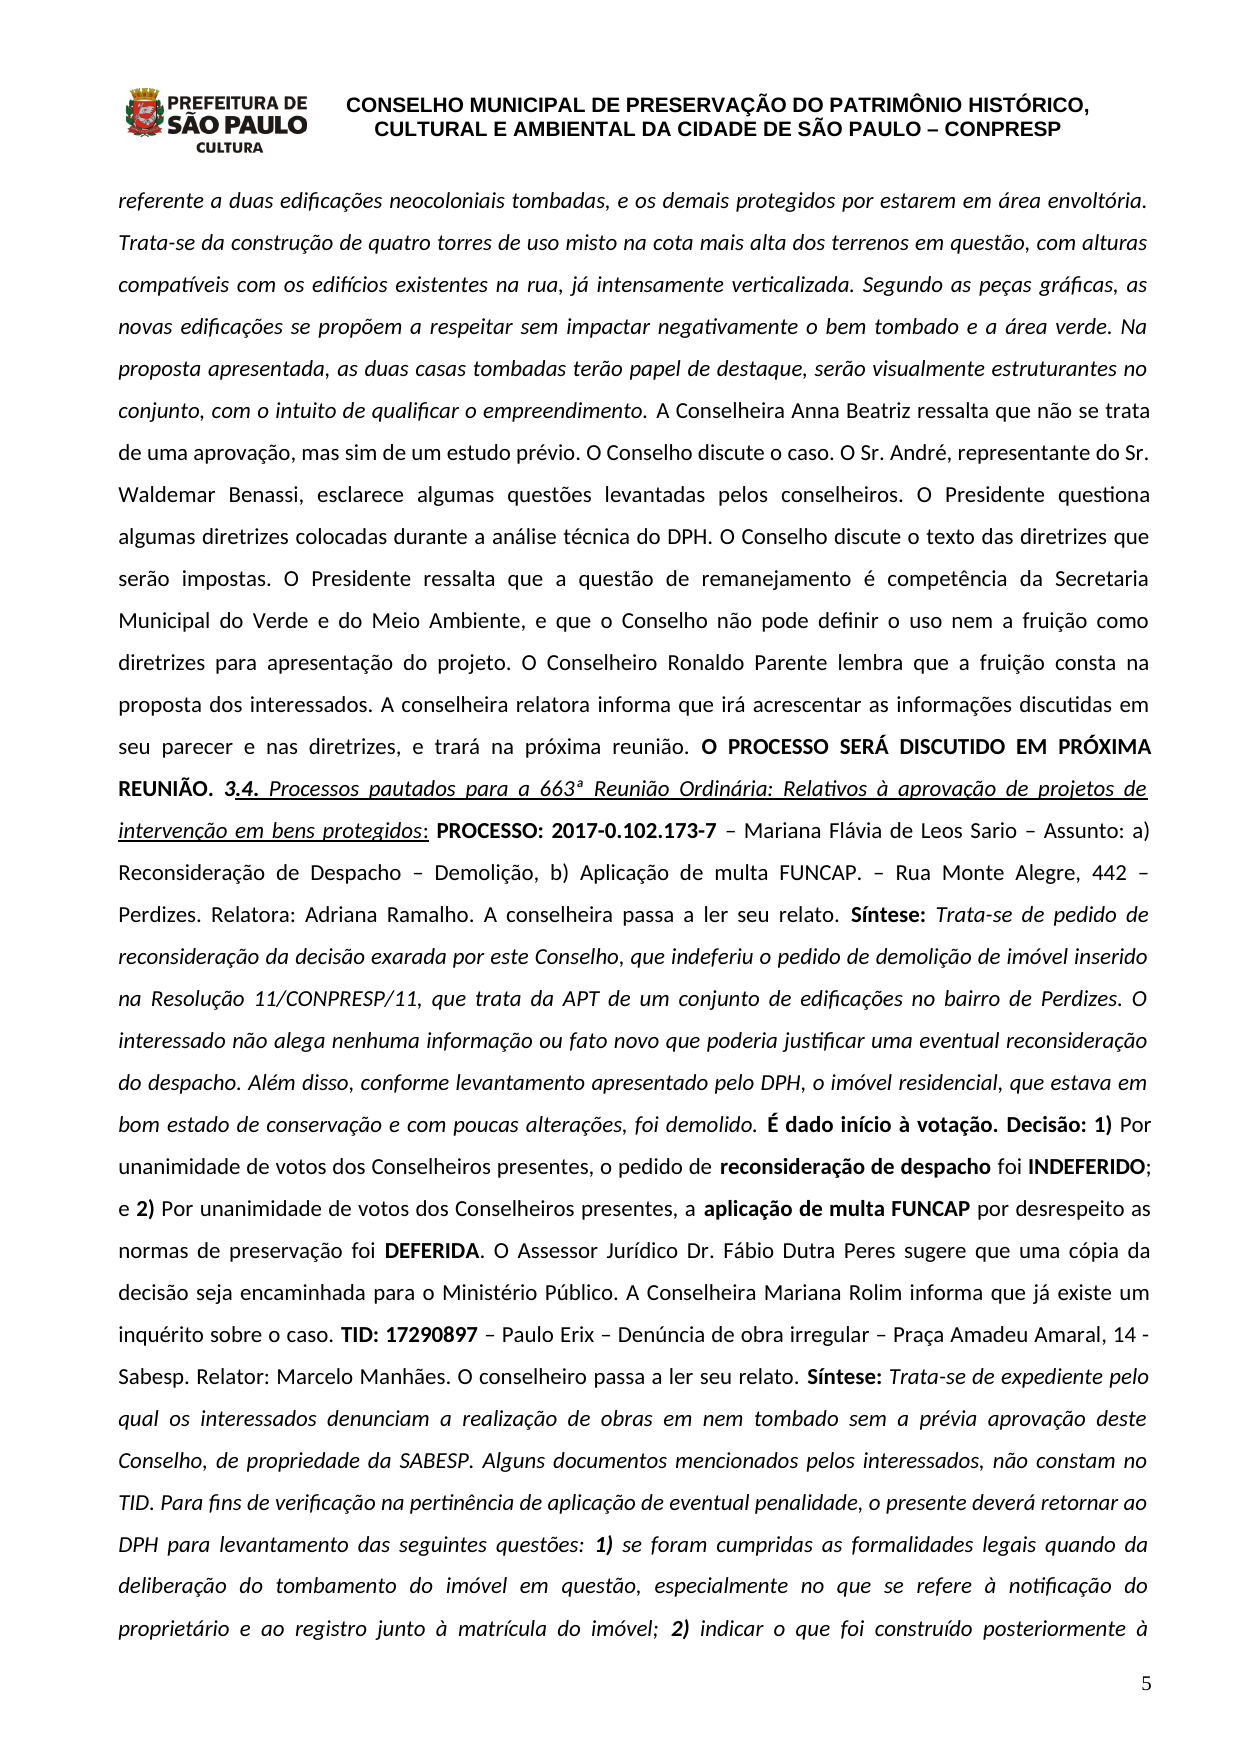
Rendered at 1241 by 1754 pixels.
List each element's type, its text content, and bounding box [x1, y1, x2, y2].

text referente a duas edificações neocoloniais tombadas, e os demais protegidos por estarem em área envoltória. Trata-se da construção de quatro torres de uso misto na cota mais alta dos terrenos em questão, com alturas compatíveis com os edifícios existentes na rua, já intensamente verticalizada. Segundo as peças gráficas, as novas edificações se propõem a respeitar sem impactar negativamente o bem tombado e a área verde. Na proposta apresentada, as duas casas tombadas terão papel de destaque, serão visualmente estruturantes no conjunto, com o intuito de qualificar o empreendimento. A Conselheira Anna Beatriz ressalta que não se trata de uma aprovação, mas sim de um estudo prévio. O Conselho discute o caso. O Sr. André, representante do Sr. Waldemar Benassi, esclarece algumas questões levantadas pelos conselheiros. O Presidente questiona algumas diretrizes colocadas durante a análise técnica do DPH. O Conselho discute o texto das diretrizes que serão impostas. O Presidente ressalta que a questão de remanejamento é competência da Secretaria Municipal do Verde e do Meio Ambiente, e que o Conselho não pode definir o uso nem a fruição como diretrizes para apresentação do projeto. O Conselheiro Ronaldo Parente lembra que a fruição consta na proposta dos interessados. A conselheira relatora informa que irá acrescentar as informações discutidas em seu parecer e nas diretrizes, e trará na próxima reunião. O PROCESSO SERÁ DISCUTIDO EM PRÓXIMA REUNIÃO. 3.4. Processos pautados para a 663ª Reunião Ordinária: Relativos à aprovação de projetos de intervenção em bens protegidos: PROCESSO: 2017-0.102.173-7 – Mariana Flávia de Leos Sario – Assunto: a) Reconsideração de Despacho – Demolição, b) Aplicação de multa FUNCAP. – Rua Monte Alegre, 442 – Perdizes. Relatora: Adriana Ramalho. A conselheira passa a ler seu relato. Síntese: Trata-se de pedido de reconsideração da decisão exarada por este Conselho, que indeferiu o pedido de demolição de imóvel inserido na Resolução 11/CONPRESP/11, que trata da APT de um conjunto de edificações no bairro de Perdizes. O interessado não alega nenhuma informação ou fato novo que poderia justificar uma eventual reconsideração do despacho. Além disso, conforme levantamento apresentado pelo DPH, o imóvel residencial, que estava em bom estado de conservação e com poucas alterações, foi demolido. É dado início à votação. Decisão: 1) Por unanimidade de votos dos Conselheiros presentes, o pedido de reconsideração de despacho foi INDEFERIDO; e 2) Por unanimidade de votos dos Conselheiros presentes, a aplicação de multa FUNCAP por desrespeito as normas de preservação foi DEFERIDA. O Assessor Jurídico Dr. Fábio Dutra Peres sugere que uma cópia da decisão seja encaminhada para o Ministério Público. A Conselheira Mariana Rolim informa que já existe um inquérito sobre o caso. TID: 17290897 – Paulo Erix – Denúncia de obra irregular – Praça Amadeu Amaral, 14 - Sabesp. Relator: Marcelo Manhães. O conselheiro passa a ler seu relato. Síntese: Trata-se de expediente pelo qual os interessados denunciam a realização de obras em nem tombado sem a prévia aprovação deste Conselho, de propriedade da SABESP. Alguns documentos mencionados pelos interessados, não constam no TID. Para fins de verificação na pertinência de aplicação de eventual penalidade, o presente deverá retornar ao DPH para levantamento das seguintes questões: 1) se foram cumpridas as formalidades legais quando da deliberação do tombamento do imóvel em questão, especialmente no que se refere à notificação do proprietário e ao registro junto à matrícula do imóvel; 2) indicar o que foi construído posteriormente à [118, 186, 1152, 1642]
